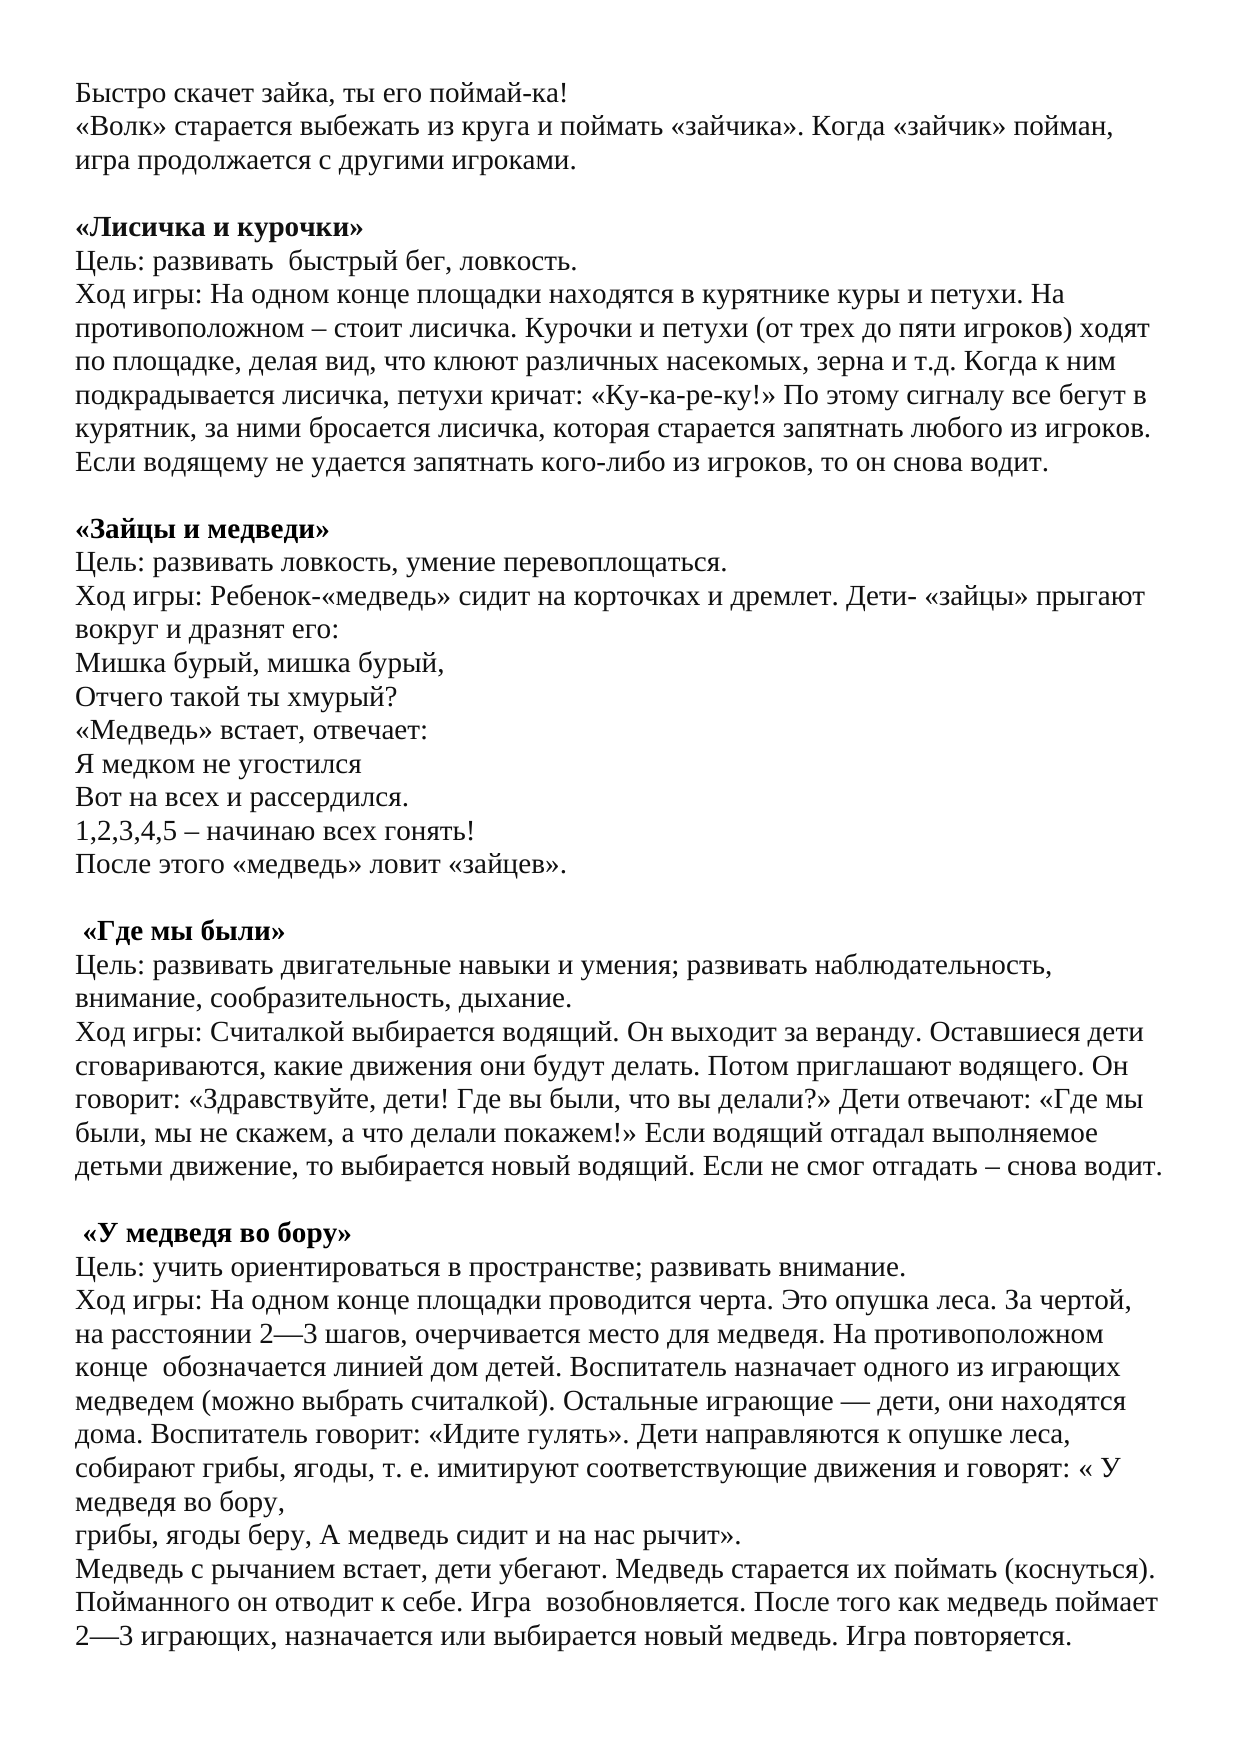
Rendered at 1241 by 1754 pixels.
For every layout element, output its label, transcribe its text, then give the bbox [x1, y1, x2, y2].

text Ход игры: Ребенок-«медведь» сидит на корточках и дремлет. Дети- «зайцы» прыгают вокруг и дразнят его: [75, 578, 1165, 645]
text Цель: учить ориентироваться в пространстве; развивать внимание. [75, 1249, 1165, 1282]
text Мишка бурый, мишка бурый, [75, 645, 1165, 679]
text После этого «медведь» ловит «зайцев». [75, 846, 1165, 880]
text грибы, ягоды беру, А медведь сидит и на нас рычит». [75, 1517, 1165, 1551]
text «Где мы были» [75, 913, 1165, 947]
text Ход игры: На одном конце площадки проводится черта. Это опушка леса. За чертой, на расстоянии 2—3 шагов, очерчивается место для медведя. На противоположном конце обозначается линией дом детей. Воспитатель назначает одного из играющих медведем (можно выбрать считалкой). Остальные играющие — дети, они находятся дома. Воспитатель говорит: «Идите гулять». Дети направляются к опушке леса, собирают грибы, ягоды, т. е. имитируют соответствующие движения и говорят: « У медведя во бору, [75, 1282, 1165, 1517]
text «Лисичка и курочки» [75, 209, 1165, 243]
text Я медком не угостился [75, 746, 1165, 779]
text Цель: развивать двигательные навыки и умения; развивать наблюдательность, внимание, сообразительность, дыхание. [75, 947, 1165, 1014]
text «У медведя во бору» [75, 1215, 1165, 1249]
text «Медведь» встает, отвечает: [75, 712, 1165, 746]
text Медведь с рычанием встает, дети убегают. Медведь старается их поймать (коснуться). Пойманного он отводит к себе. Игра возобновляется. После того как медведь поймает 2—3 играющих, назначается или выбирается новый медведь. Игра повторяется. [75, 1551, 1165, 1651]
text Вот на всех и рассердился. [75, 779, 1165, 813]
text «Зайцы и медведи» [75, 511, 1165, 544]
text Цель: развивать ловкость, умение перевоплощаться. [75, 544, 1165, 578]
text Ход игры: На одном конце площадки находятся в курятнике куры и петухи. На противоположном – стоит лисичка. Курочки и петухи (от трех до пяти игроков) ходят по площадке, делая вид, что клюют различных насекомых, зерна и т.д. Когда к ним подкрадывается лисичка, петухи кричат: «Ку-ка-ре-ку!» По этому сигналу все бегут в курятник, за ними бросается лисичка, которая старается запятнать любого из игроков. [75, 276, 1165, 444]
text 1,2,3,4,5 – начинаю всех гонять! [75, 813, 1165, 846]
text Цель: развивать быстрый бег, ловкость. [75, 243, 1165, 276]
text Отчего такой ты хмурый? [75, 679, 1165, 712]
text «Волк» старается выбежать из круга и поймать «зайчика». Когда «зайчик» пойман, игра продолжается с другими игроками. [75, 108, 1165, 176]
text Ход игры: Считалкой выбирается водящий. Он выходит за веранду. Оставшиеся дети сговариваются, какие движения они будут делать. Потом приглашают водящего. Он говорит: «Здравствуйте, дети! Где вы были, что вы делали?» Дети отвечают: «Где мы были, мы не скажем, а что делали покажем!» Если водящий отгадал выполняемое детьми движение, то выбирается новый водящий. Если не смог отгадать – снова водит. [75, 1014, 1165, 1182]
text Быстро скачет зайка, ты его поймай-ка! [75, 75, 1165, 108]
text Если водящему не удается запятнать кого-либо из игроков, то он снова водит. [75, 444, 1165, 477]
